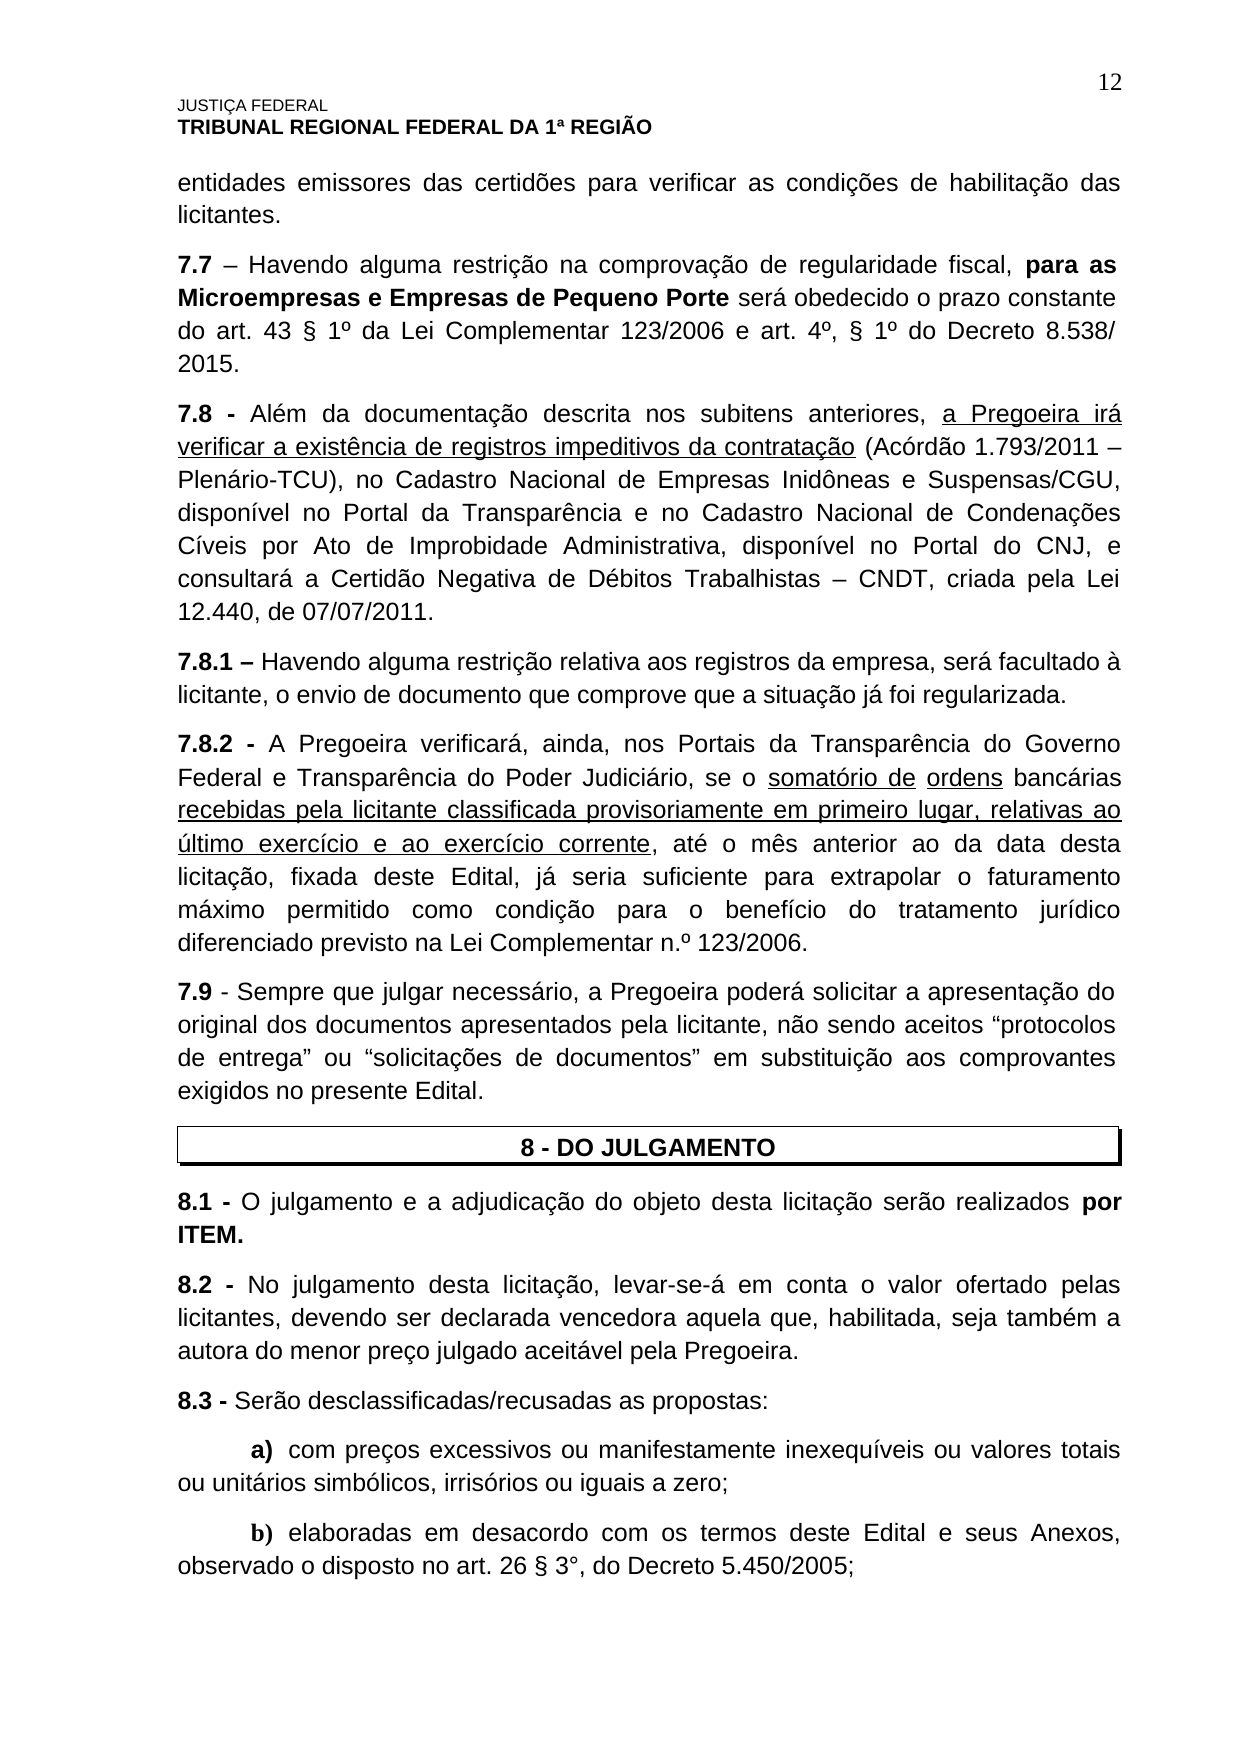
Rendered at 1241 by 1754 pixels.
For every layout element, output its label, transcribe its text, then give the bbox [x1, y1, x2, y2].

text 8.3 - Serão desclassificadas/recusadas as propostas: [177, 1386, 1093, 1414]
text 7.7 – Havendo alguma restrição na comprovação de regularidade fiscal, para as Microempresas e Empresas de Pequeno Porte será obedecido o prazo constante do art. 43 § 1º da Lei Complementar 123/2006 e art. 4º, § 1º do Decreto 8.538/ 2015. [177, 250, 1117, 378]
text 7.8.1 – Havendo alguma restrição relativa aos registros da empresa, será facultado à licitante, o envio de documento que comprove que a situação já foi regularizada. [177, 647, 1122, 708]
text último exercício e ao exercício corrente, até o mês anterior ao da data desta licitação, fixada deste Edital, já seria suficiente para extrapolar o faturamento máximo permitido como condição para o benefício do tratamento jurídico diferenciado previsto na Lei Complementar n.º 123/2006. [177, 821, 1122, 956]
text 7.8 - Além da documentação descrita nos subitens anteriores, a Pregoeira irá verificar a existência de registros impeditivos da contratação (Acórdão 1.793/2011 – Plenário-TCU), no Cadastro Nacional de Empresas Inidôneas e Suspensas/CGU, disponível no Portal da Transparência e no Cadastro Nacional de Condenações Cíveis por Ato de Improbidade Administrativa, disponível no Portal do CNJ, e consultará a Certidão Negativa de Débitos Trabalhistas – CNDT, criada pela Lei 12.440, de 07/07/2011. [177, 399, 1122, 626]
list elaboradas em desacordo com os termos deste Edital e seus Anexos, observado o disposto no art. 26 § 3°, do Decreto 5.450/2005; [177, 1518, 1122, 1580]
text 8 - DO JULGAMENTO [178, 1127, 1118, 1162]
list com preços excessivos ou manifestamente inexequíveis ou valores totais ou unitários simbólicos, irrisórios ou iguais a zero; [177, 1435, 1122, 1497]
text 7.8.2 - A Pregoeira verificará, ainda, nos Portais da Transparência do Governo Federal e Transparência do Poder Judiciário, se o somatório de ordens bancárias recebidas pela licitante classificada provisoriamente em primeiro lugar, relativas ao [177, 729, 1122, 820]
text entidades emissores das certidões para verificar as condições de habilitação das licitantes. [177, 167, 1122, 229]
text 8.1 - O julgamento e a adjudicação do objeto desta licitação serão realizados por ITEM. [177, 1187, 1122, 1249]
text 7.9 - Sempre que julgar necessário, a Pregoeira poderá solicitar a apresentação do original dos documentos apresentados pela licitante, não sendo aceitos “protocolos de entrega” ou “solicitações de documentos” em substituição aos comprovantes exigidos no presente Edital. [177, 977, 1117, 1105]
text 8.2 - No julgamento desta licitação, levar-se-á em conta o valor ofertado pelas licitantes, devendo ser declarada vencedora aquela que, habilitada, seja também a autora do menor preço julgado aceitável pela Pregoeira. [177, 1270, 1122, 1365]
